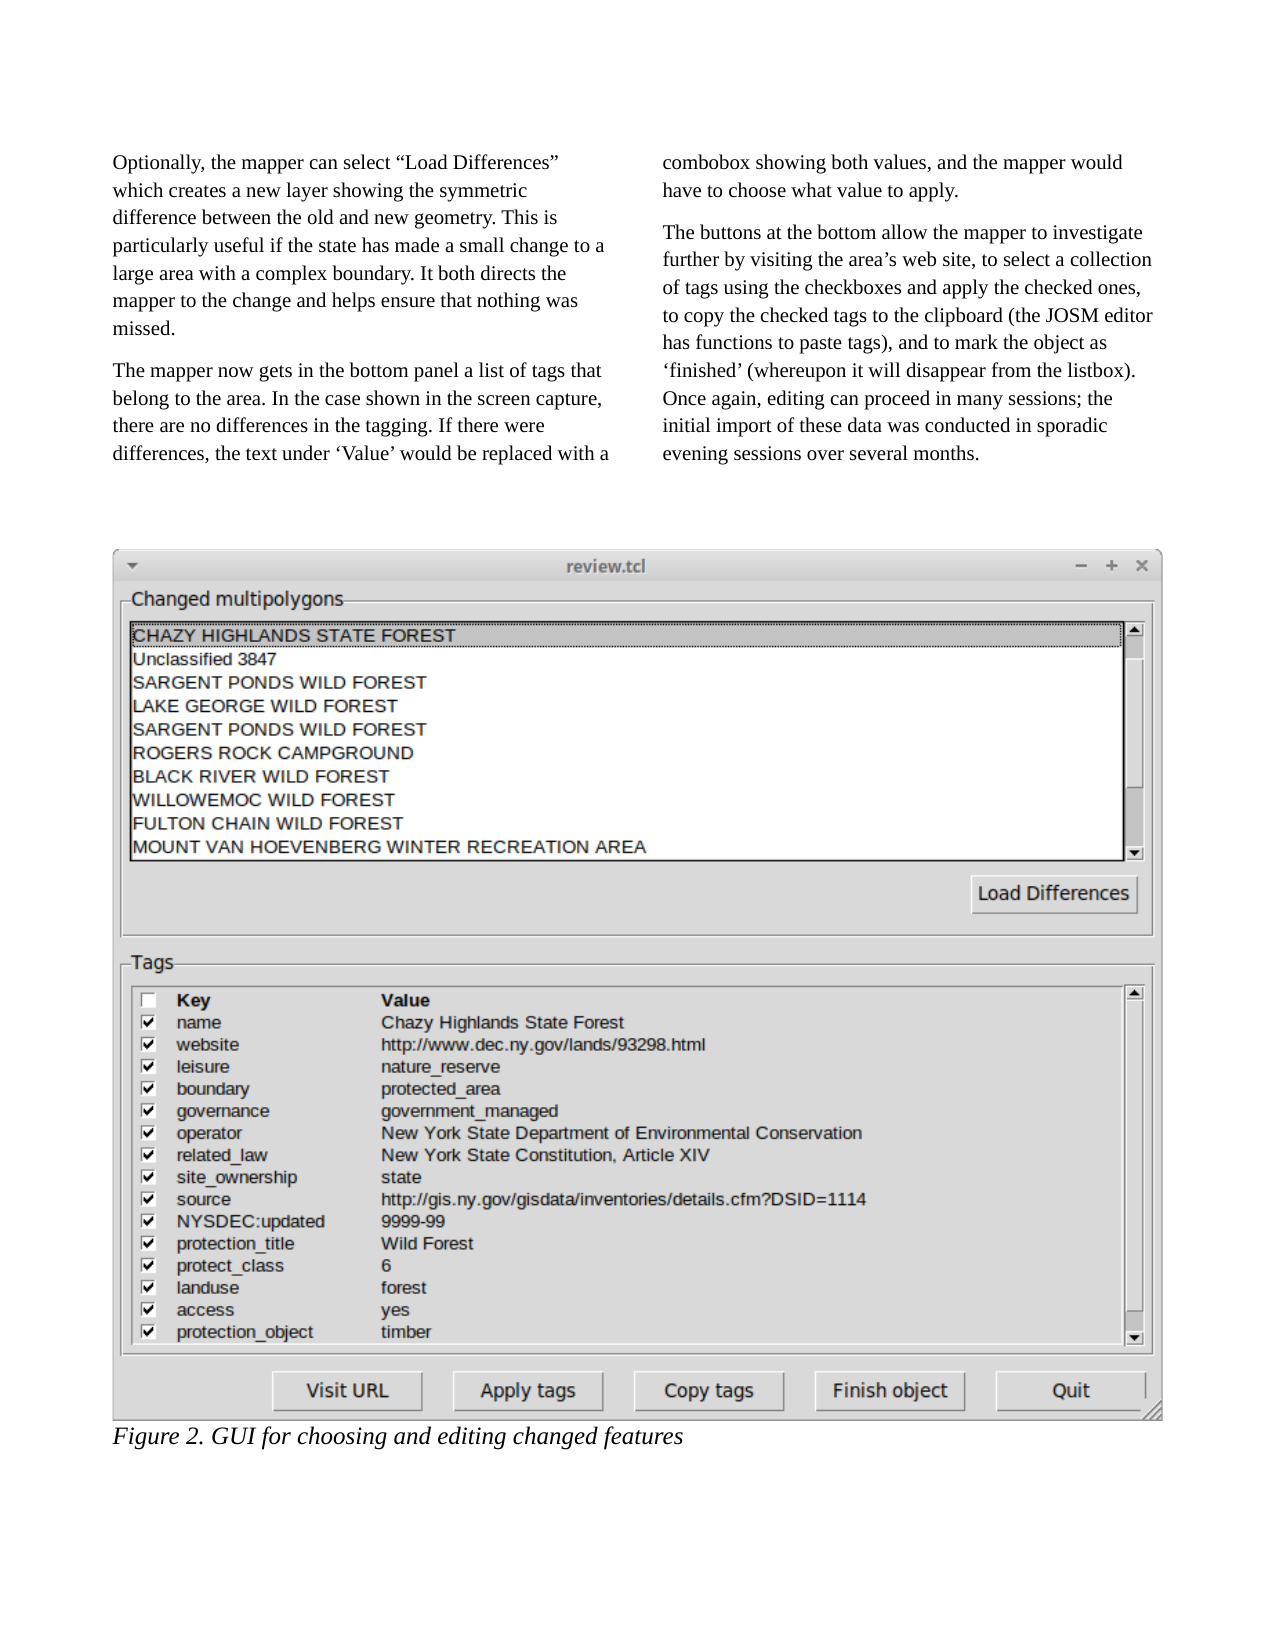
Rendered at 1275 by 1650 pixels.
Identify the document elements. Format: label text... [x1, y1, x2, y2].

picture [112, 549, 1163, 1421]
text Optionally, the mapper can select “Load Differences” which creates a new layer showing the symmetric difference between the old and new geometry. This is particularly useful if the state has made a small change to a large area with a complex boundary. It both directs the mapper to the change and helps ensure that nothing was missed. [112, 150, 613, 340]
text The buttons at the bottom allow the mapper to investigate further by visiting the area’s web site, to select a collection of tags using the checkboxes and apply the checked ones, to copy the checked tags to the clipboard (the JOSM editor has functions to paste tags), and to mark the object as ‘finished’ (whereupon it will disappear from the listbox). Once again, editing can proceed in many sessions; the initial import of these data was conducted in sporadic evening sessions over several months. [662, 220, 1162, 465]
text combobox showing both values, and the mapper would have to choose what value to apply. [662, 150, 1162, 202]
text Figure 2. GUI for choosing and editing changed features [112, 1421, 1162, 1450]
text The mapper now gets in the bottom panel a list of tags that belong to the area. In the case shown in the screen capture, there are no differences in the tagging. If there were differences, the text under ‘Value’ would be replaced with a [112, 358, 613, 465]
